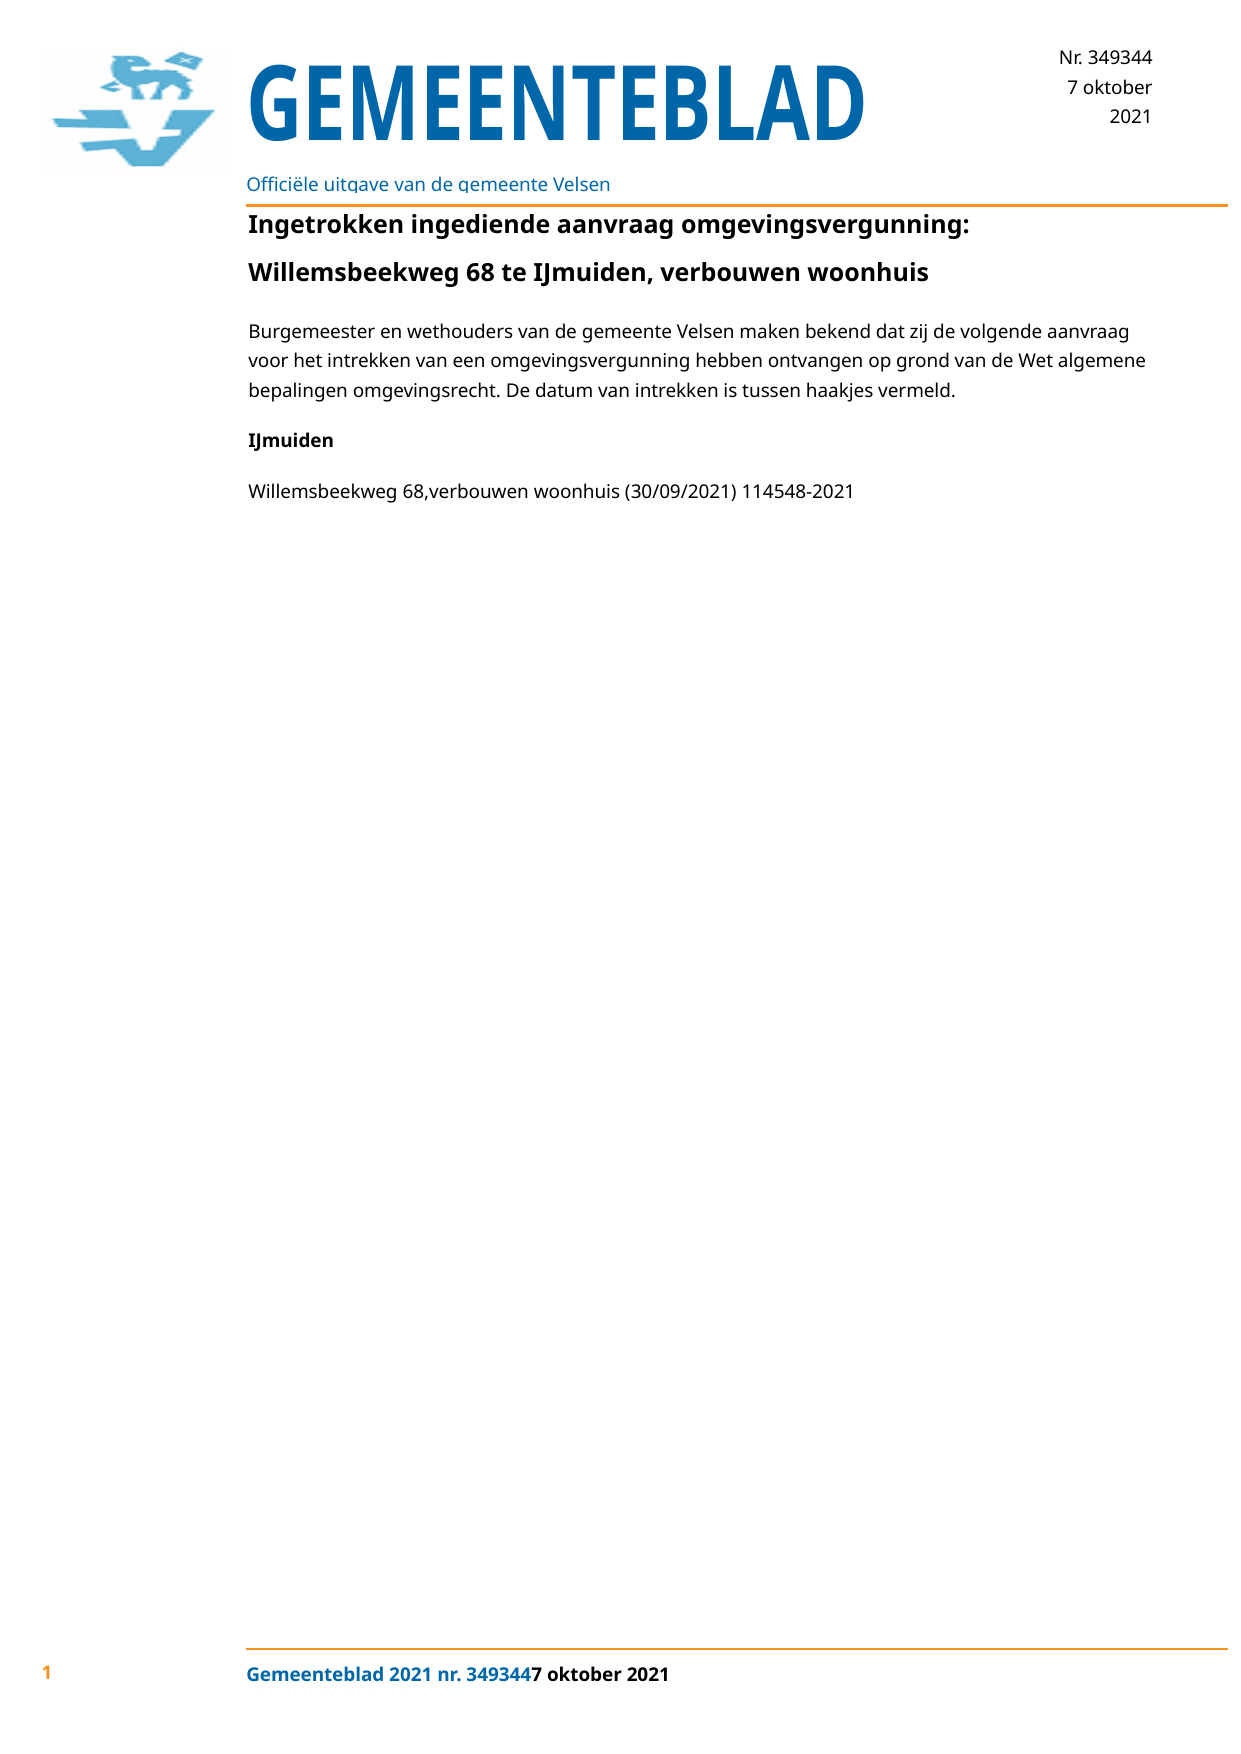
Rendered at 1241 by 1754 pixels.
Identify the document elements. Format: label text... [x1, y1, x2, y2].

picture [41, 47, 231, 172]
text Burgemeester en wethouders van de gemeente Velsen maken bekend dat zij de volgende aanvraag voor het intrekken van een omgevingsvergunning hebben ontvangen op grond van de Wet algemene bepalingen omgevingsrecht. De datum van intrekken is tussen haakjes vermeld. [248, 318, 1152, 403]
text IJmuiden [248, 427, 1152, 453]
text Ingetrokken ingediende aanvraag omgevingsvergunning: Willemsbeekweg 68 te IJmuiden, verbouwen woonhuis [248, 207, 1152, 288]
text Willemsbeekweg 68,verbouwen woonhuis (30/09/2021) 114548-2021 [248, 478, 1152, 504]
